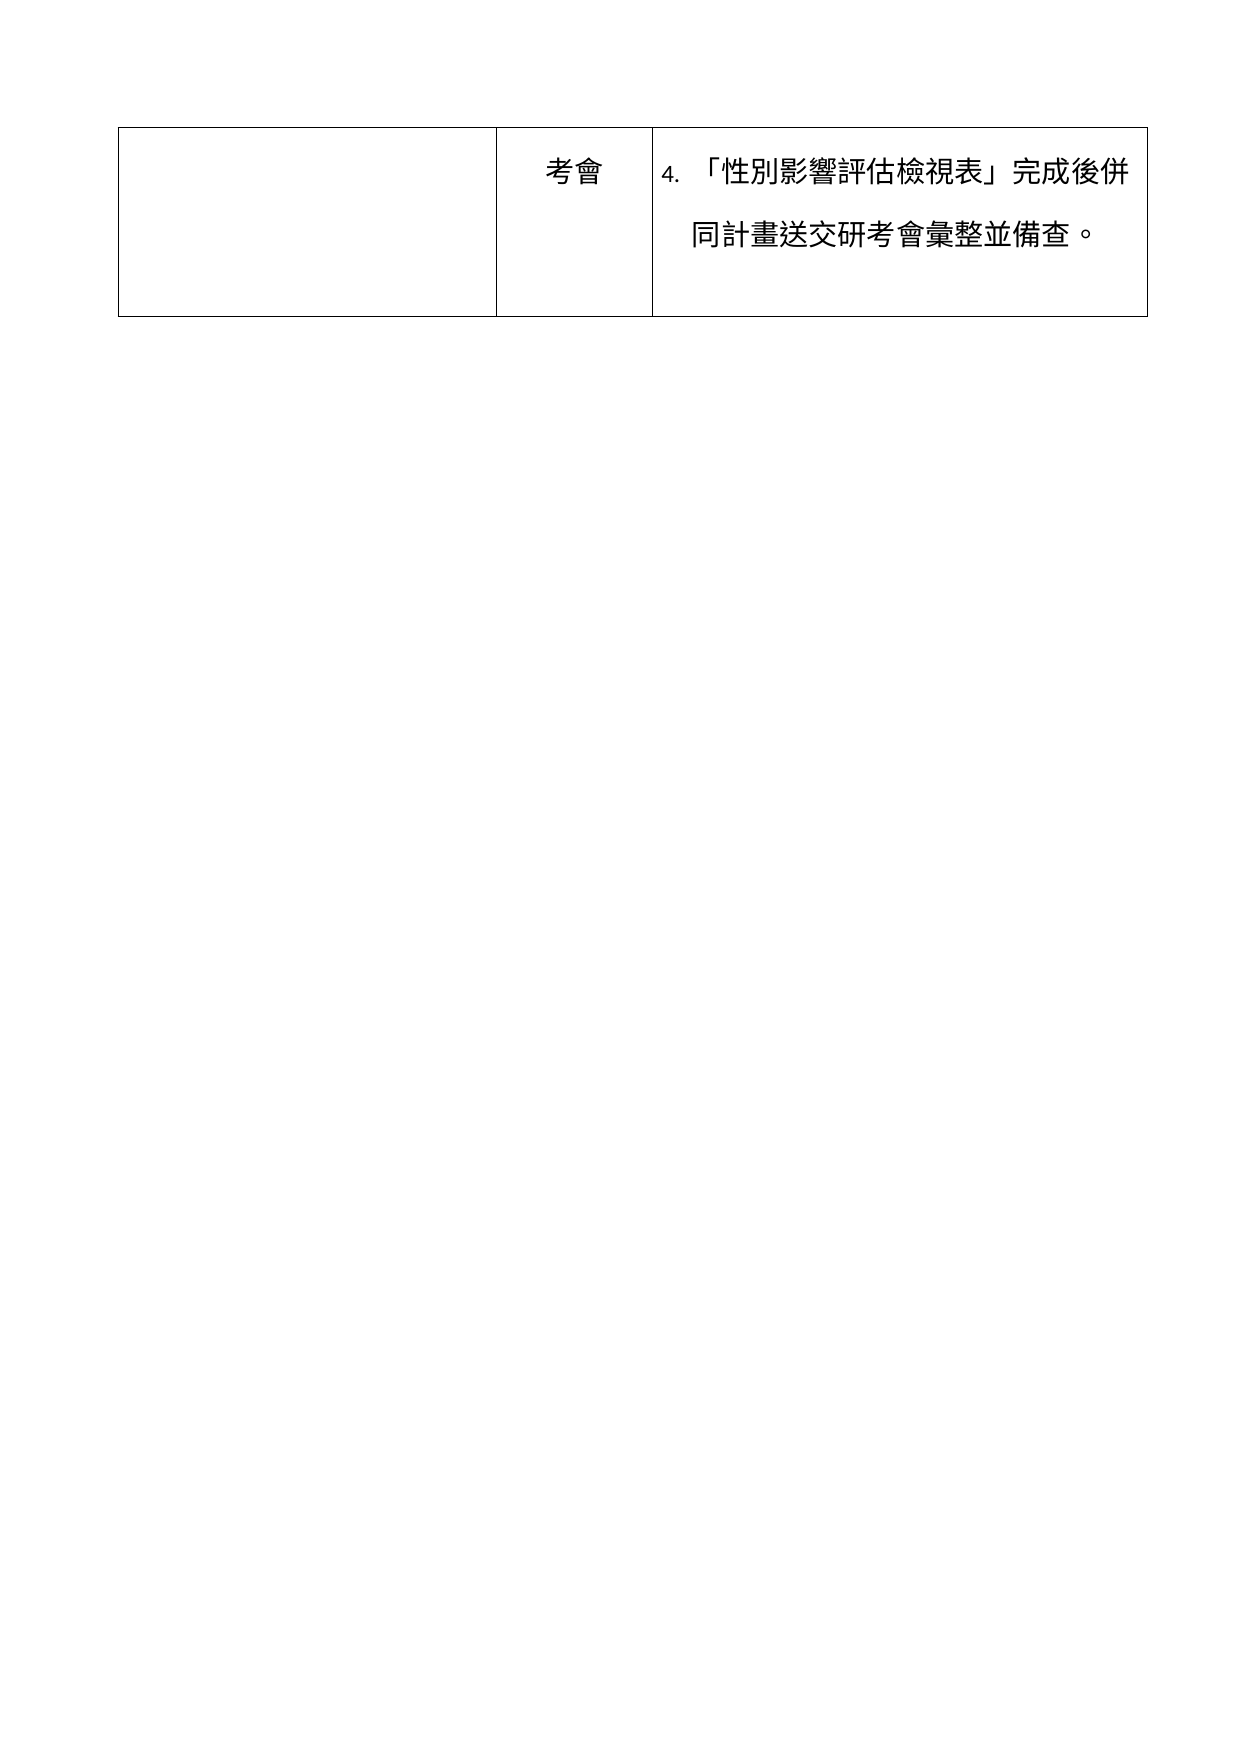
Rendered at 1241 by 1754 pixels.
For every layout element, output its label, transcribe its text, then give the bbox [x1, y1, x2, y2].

table_cell [119, 128, 496, 316]
table_cell 本府各機關 本府各機關 本府各機關 本府研考會 [497, 128, 652, 316]
table_cell 各機關依計畫內容填列「性別影響評估檢視表」。 將計畫及填畢之「性別影響評估檢視表」，依「性別影響評估檢視表」-「捌、程序參與」之規定，以當面、傳真、電郵、書面等方式諮詢1位性別平等專家學者意見；有關性別影響評估作業諮詢性別平等專家學者部分，可參考臺灣國家婦女館性別主流化人才資料庫（網址：http://www.taiwanwomencenter.org.tw）。 依專家學者之諮詢意見於「性別影響評估檢視表」-「玖、評估結果」敘明主要意見參採情形、計畫調整情形、無法採納意見之理由或替代規劃等。 「性別影響評估檢視表」完成後併同計畫送交研考會彙整並備查。 [653, 128, 1147, 316]
